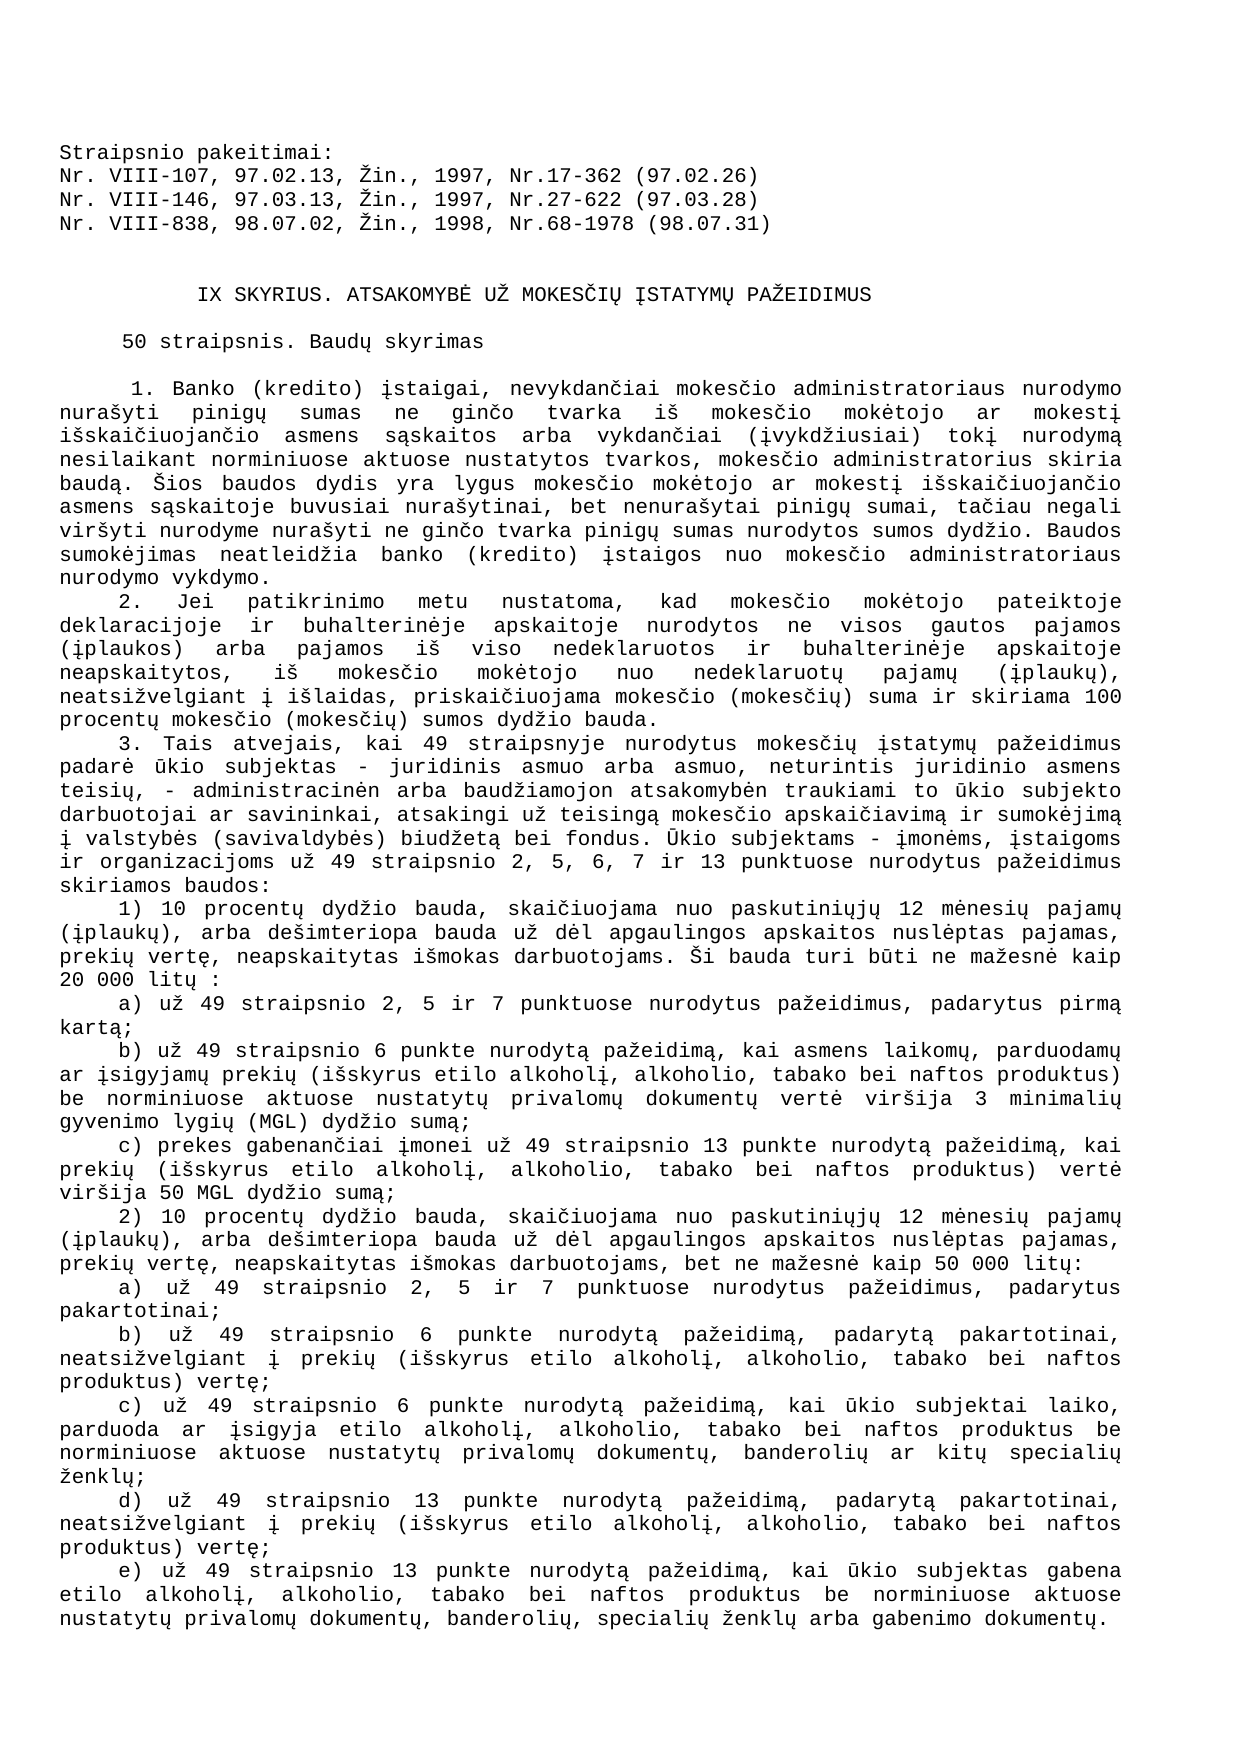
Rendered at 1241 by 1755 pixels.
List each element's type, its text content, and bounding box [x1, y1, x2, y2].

text 50 straipsnis. Baudų skyrimas [59, 331, 1122, 354]
text 2. Jei patikrinimo metu nustatoma, kad mokesčio mokėtojo pateiktoje deklaracijoje ir buhalterinėje apskaitoje nurodytos ne visos gautos pajamos (įplaukos) arba pajamos iš viso nedeklaruotos ir buhalterinėje apskaitoje neapskaitytos, iš mokesčio mokėtojo nuo nedeklaruotų pajamų (įplaukų), neatsižvelgiant į išlaidas, priskaičiuojama mokesčio (mokesčių) suma ir skiriama 100 procentų mokesčio (mokesčių) sumos dydžio bauda. [59, 591, 1122, 733]
text Nr. VIII-838, 98.07.02, Žin., 1998, Nr.68-1978 (98.07.31) [59, 213, 1122, 236]
text c) prekes gabenančiai įmonei už 49 straipsnio 13 punkte nurodytą pažeidimą, kai prekių (išskyrus etilo alkoholį, alkoholio, tabako bei naftos produktus) vertė viršija 50 MGL dydžio sumą; [59, 1135, 1122, 1206]
text 3. Tais atvejais, kai 49 straipsnyje nurodytus mokesčių įstatymų pažeidimus padarė ūkio subjektas - juridinis asmuo arba asmuo, neturintis juridinio asmens teisių, - administracinėn arba baudžiamojon atsakomybėn traukiami to ūkio subjekto darbuotojai ar savininkai, atsakingi už teisingą mokesčio apskaičiavimą ir sumokėjimą į valstybės (savivaldybės) biudžetą bei fondus. Ūkio subjektams - įmonėms, įstaigoms ir organizacijoms už 49 straipsnio 2, 5, 6, 7 ir 13 punktuose nurodytus pažeidimus skiriamos baudos: [59, 733, 1122, 898]
text e) už 49 straipsnio 13 punkte nurodytą pažeidimą, kai ūkio subjektas gabena etilo alkoholį, alkoholio, tabako bei naftos produktus be norminiuose aktuose nustatytų privalomų dokumentų, banderolių, specialių ženklų arba gabenimo dokumentų. [59, 1561, 1122, 1631]
text Nr. VIII-146, 97.03.13, Žin., 1997, Nr.27-622 (97.03.28) [59, 189, 1122, 213]
text d) už 49 straipsnio 13 punkte nurodytą pažeidimą, padarytą pakartotinai, neatsižvelgiant į prekių (išskyrus etilo alkoholį, alkoholio, tabako bei naftos produktus) vertę; [59, 1489, 1122, 1561]
text b) už 49 straipsnio 6 punkte nurodytą pažeidimą, kai asmens laikomų, parduodamų ar įsigyjamų prekių (išskyrus etilo alkoholį, alkoholio, tabako bei naftos produktus) be norminiuose aktuose nustatytų privalomų dokumentų vertė viršija 3 minimalių gyvenimo lygių (MGL) dydžio sumą; [59, 1040, 1122, 1135]
text 1) 10 procentų dydžio bauda, skaičiuojama nuo paskutiniųjų 12 mėnesių pajamų (įplaukų), arba dešimteriopa bauda už dėl apgaulingos apskaitos nuslėptas pajamas, prekių vertę, neapskaitytas išmokas darbuotojams. Ši bauda turi būti ne mažesnė kaip 20 000 litų : [59, 898, 1122, 993]
text a) už 49 straipsnio 2, 5 ir 7 punktuose nurodytus pažeidimus, padarytus pirmą kartą; [59, 993, 1122, 1040]
text c) už 49 straipsnio 6 punkte nurodytą pažeidimą, kai ūkio subjektai laiko, parduoda ar įsigyja etilo alkoholį, alkoholio, tabako bei naftos produktus be norminiuose aktuose nustatytų privalomų dokumentų, banderolių ar kitų specialių ženklų; [59, 1395, 1122, 1489]
text IX SKYRIUS. ATSAKOMYBĖ UŽ MOKESČIŲ ĮSTATYMŲ PAŽEIDIMUS [59, 284, 1122, 307]
text Nr. VIII-107, 97.02.13, Žin., 1997, Nr.17-362 (97.02.26) [59, 165, 1122, 189]
text 1. Banko (kredito) įstaigai, nevykdančiai mokesčio administratoriaus nurodymo nurašyti pinigų sumas ne ginčo tvarka iš mokesčio mokėtojo ar mokestį išskaičiuojančio asmens sąskaitos arba vykdančiai (įvykdžiusiai) tokį nurodymą nesilaikant norminiuose aktuose nustatytos tvarkos, mokesčio administratorius skiria baudą. Šios baudos dydis yra lygus mokesčio mokėtojo ar mokestį išskaičiuojančio asmens sąskaitoje buvusiai nurašytinai, bet nenurašytai pinigų sumai, tačiau negali viršyti nurodyme nurašyti ne ginčo tvarka pinigų sumas nurodytos sumos dydžio. Baudos sumokėjimas neatleidžia banko (kredito) įstaigos nuo mokesčio administratoriaus nurodymo vykdymo. [59, 378, 1122, 591]
text a) už 49 straipsnio 2, 5 ir 7 punktuose nurodytus pažeidimus, padarytus pakartotinai; [59, 1277, 1122, 1324]
text Straipsnio pakeitimai: [59, 142, 1122, 165]
text b) už 49 straipsnio 6 punkte nurodytą pažeidimą, padarytą pakartotinai, neatsižvelgiant į prekių (išskyrus etilo alkoholį, alkoholio, tabako bei naftos produktus) vertę; [59, 1324, 1122, 1395]
text 2) 10 procentų dydžio bauda, skaičiuojama nuo paskutiniųjų 12 mėnesių pajamų (įplaukų), arba dešimteriopa bauda už dėl apgaulingos apskaitos nuslėptas pajamas, prekių vertę, neapskaitytas išmokas darbuotojams, bet ne mažesnė kaip 50 000 litų: [59, 1206, 1122, 1277]
